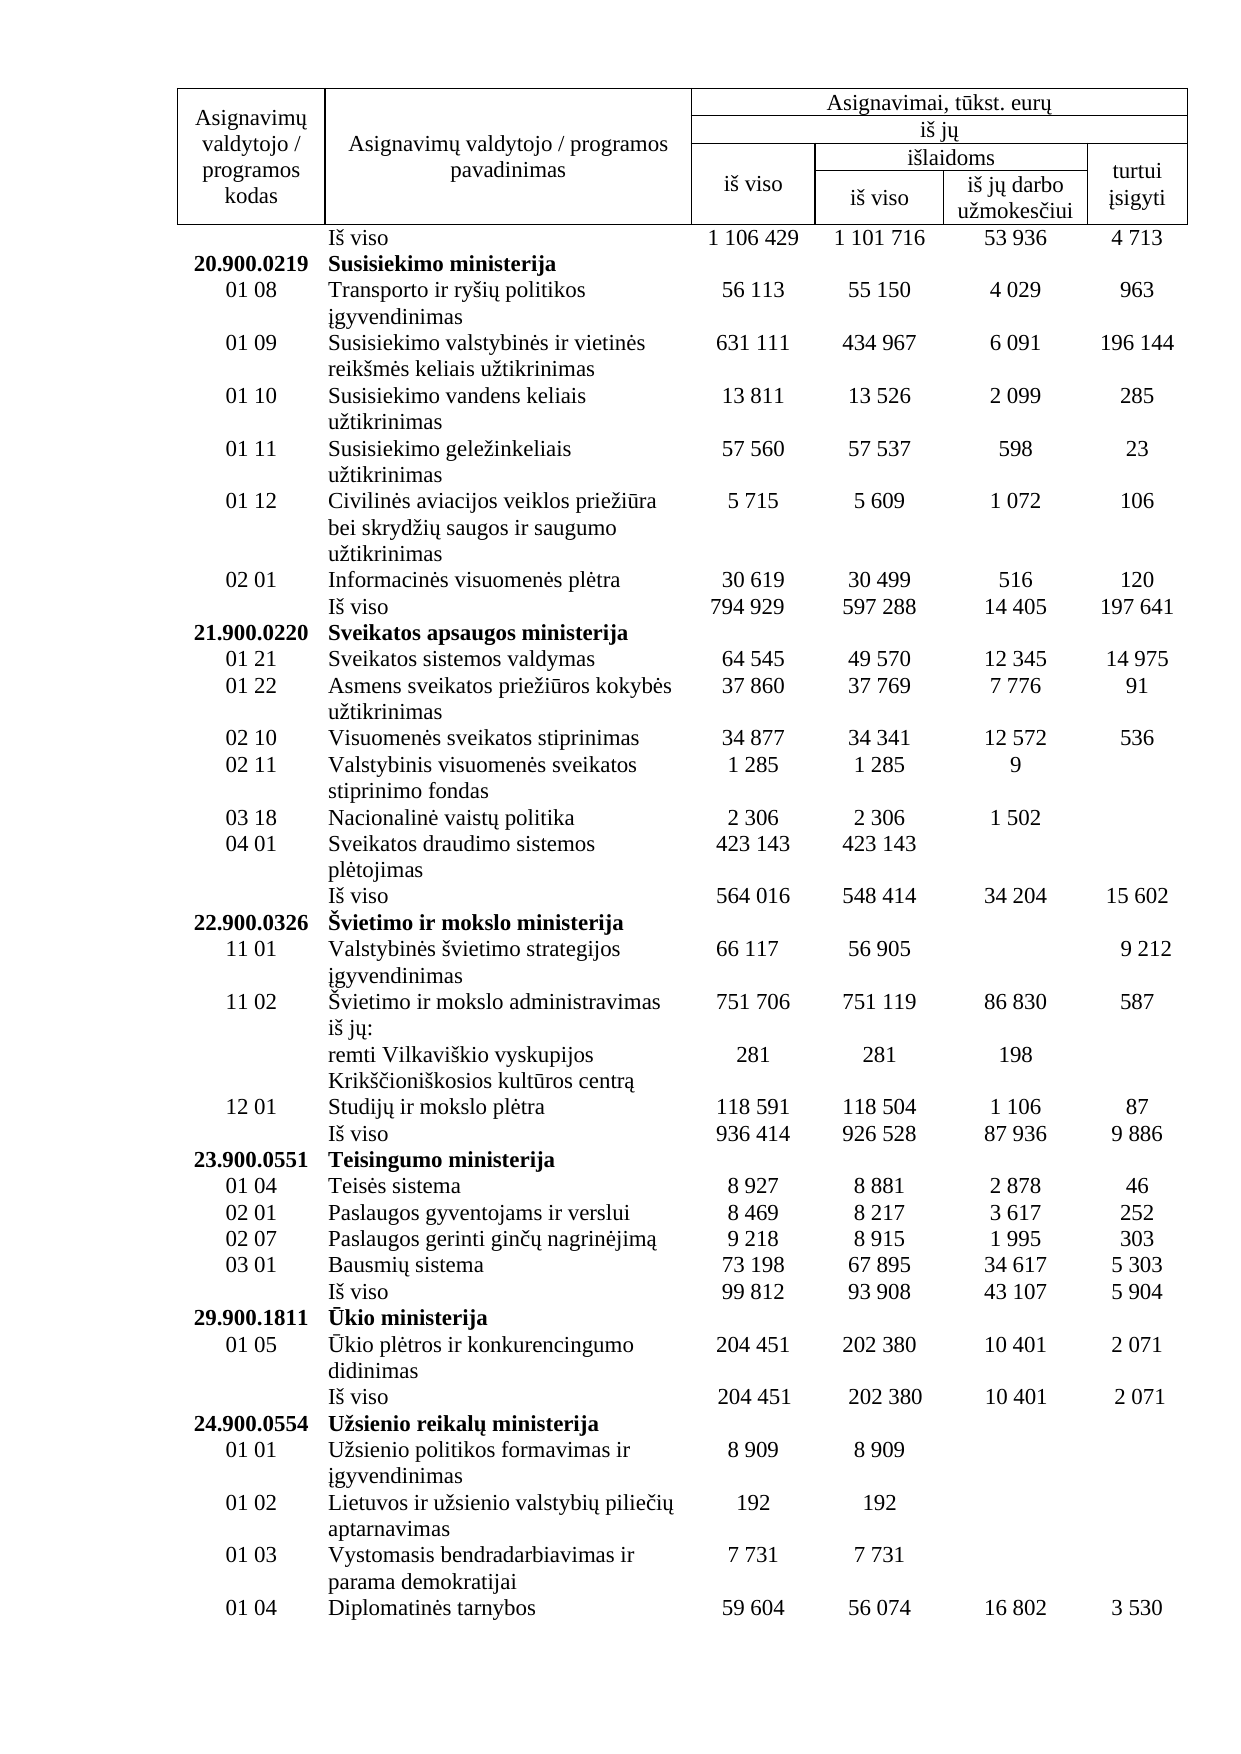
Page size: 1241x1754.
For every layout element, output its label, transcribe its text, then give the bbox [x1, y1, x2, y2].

table_cell 22.900.0326 [177, 909, 325, 935]
table_cell Iš viso [325, 1278, 691, 1304]
table_cell 24.900.0554 [177, 1410, 325, 1436]
table_cell 12 345 [944, 645, 1087, 672]
table_cell Iš viso [325, 593, 691, 619]
table_cell Sveikatos sistemos valdymas [325, 645, 691, 672]
table_cell [1087, 1436, 1187, 1489]
table_cell 4 713 [1087, 225, 1187, 250]
table_cell 1 106 429 [691, 225, 815, 250]
table_cell Bausmių sistema [325, 1252, 691, 1278]
table_cell [177, 225, 325, 250]
table_cell 9 [944, 751, 1087, 803]
table_cell Studijų ir mokslo plėtra [325, 1094, 691, 1120]
table_cell [944, 250, 1087, 276]
table_cell [1087, 619, 1187, 645]
table_cell 2 071 [1087, 1331, 1187, 1383]
table_cell Diplomatinės tarnybos [325, 1594, 691, 1621]
table_cell 01 22 [177, 672, 325, 724]
table_cell 66 117 [691, 935, 815, 988]
table_cell [177, 1278, 325, 1304]
table_cell 6 091 [944, 329, 1087, 382]
table_cell 936 414 [691, 1120, 815, 1146]
table_cell Susisiekimo valstybinės ir vietinės reikšmės keliais užtikrinimas [325, 329, 691, 382]
table_cell 5 609 [815, 487, 944, 566]
table_cell 1 072 [944, 487, 1087, 566]
table_cell 21.900.0220 [177, 619, 325, 645]
table_cell turtui įsigyti [1088, 144, 1187, 224]
table_cell Civilinės aviacijos veiklos priežiūra bei skrydžių saugos ir saugumo užtikrinimas [325, 487, 691, 566]
table_cell 548 414 [815, 883, 944, 909]
table_cell 8 909 [815, 1436, 944, 1489]
table_cell 20.900.0219 [177, 250, 325, 276]
table_cell 9 886 [1087, 1120, 1187, 1146]
table_cell Ūkio ministerija [325, 1304, 691, 1331]
table_cell 423 143 [691, 830, 815, 883]
table_cell Informacinės visuomenės plėtra [325, 566, 691, 593]
table_cell 73 198 [691, 1252, 815, 1278]
table_cell 1 502 [944, 804, 1087, 830]
table_cell 57 560 [691, 435, 815, 487]
table_cell Iš viso [325, 225, 691, 250]
table_cell [1087, 250, 1187, 276]
table_cell [815, 1146, 944, 1172]
table_cell Susisiekimo geležinkeliais užtikrinimas [325, 435, 691, 487]
table_cell 02 10 [177, 725, 325, 751]
table_cell 423 143 [815, 830, 944, 883]
table_cell 01 02 [177, 1489, 325, 1541]
table_cell 7 776 [944, 672, 1087, 724]
table_cell [1087, 1410, 1187, 1436]
table_cell 01 21 [177, 645, 325, 672]
table_cell [944, 1304, 1087, 1331]
table_cell 34 617 [944, 1252, 1087, 1278]
table_cell 01 04 [177, 1594, 325, 1621]
table_cell 23 [1087, 435, 1187, 487]
table_cell 13 526 [815, 382, 944, 434]
table_cell 43 107 [944, 1278, 1087, 1304]
table_cell 2 099 [944, 382, 1087, 434]
table_cell 252 [1087, 1199, 1187, 1225]
table_cell [944, 1541, 1087, 1594]
table_cell [944, 619, 1087, 645]
table_cell 564 016 [691, 883, 815, 909]
table_cell [691, 1304, 815, 1331]
table_cell Ūkio plėtros ir konkurencingumo didinimas [325, 1331, 691, 1383]
table_cell 15 602 [1087, 883, 1187, 909]
table_cell [1087, 909, 1187, 935]
table_cell 118 591 [691, 1094, 815, 1120]
table_cell Užsienio reikalų ministerija [325, 1410, 691, 1436]
table_cell 1 285 [691, 751, 815, 803]
table_cell 11 01 [177, 935, 325, 988]
table_cell 3 617 [944, 1199, 1087, 1225]
table_cell [815, 1410, 944, 1436]
table_cell 02 11 [177, 751, 325, 803]
table_cell 118 504 [815, 1094, 944, 1120]
table_cell [944, 909, 1087, 935]
table_cell 01 12 [177, 487, 325, 566]
table_cell Valstybinės švietimo strategijos įgyvendinimas [325, 935, 691, 988]
table_cell 10 401 [944, 1383, 1087, 1410]
table_cell [1087, 804, 1187, 830]
table_cell 14 405 [944, 593, 1087, 619]
table_cell 57 537 [815, 435, 944, 487]
table_cell [691, 909, 815, 935]
table_cell 8 909 [691, 1436, 815, 1489]
table_cell [1087, 830, 1187, 883]
table_cell [691, 250, 815, 276]
table_cell 01 04 [177, 1173, 325, 1199]
table_cell 49 570 [815, 645, 944, 672]
table_cell 204 451 [691, 1331, 815, 1383]
table_cell Transporto ir ryšių politikos įgyvendinimas [325, 276, 691, 329]
table_cell 04 01 [177, 830, 325, 883]
table_cell Paslaugos gerinti ginčų nagrinėjimą [325, 1225, 691, 1252]
table_cell 64 545 [691, 645, 815, 672]
table_cell 2 071 [1087, 1383, 1187, 1410]
table_cell Teisės sistema [325, 1173, 691, 1199]
table_cell 87 [1087, 1094, 1187, 1120]
table_cell 8 915 [815, 1225, 944, 1252]
table_cell Teisingumo ministerija [325, 1146, 691, 1172]
table_cell 99 812 [691, 1278, 815, 1304]
table_header Asignavimai, tūkst. eurų [692, 89, 1187, 115]
table_cell 285 [1087, 382, 1187, 434]
table_cell iš jų [692, 116, 1187, 143]
table_cell 37 769 [815, 672, 944, 724]
table_cell 9 218 [691, 1225, 815, 1252]
table_cell [944, 1489, 1087, 1541]
table_cell 01 01 [177, 1436, 325, 1489]
table_cell [944, 935, 1087, 988]
table_cell 46 [1087, 1173, 1187, 1199]
table_cell [177, 593, 325, 619]
table_cell 4 029 [944, 276, 1087, 329]
table_cell [944, 830, 1087, 883]
table_cell [177, 883, 325, 909]
table_cell 926 528 [815, 1120, 944, 1146]
table_cell Iš viso [325, 1120, 691, 1146]
table_cell 751 119 281 [815, 988, 944, 1093]
table_cell [1087, 751, 1187, 803]
table_cell 29.900.1811 [177, 1304, 325, 1331]
table_cell 2 878 [944, 1173, 1087, 1199]
table_cell 03 01 [177, 1252, 325, 1278]
table_cell 93 908 [815, 1278, 944, 1304]
table_cell 5 904 [1087, 1278, 1187, 1304]
table_cell 2 306 [691, 804, 815, 830]
table_cell 67 895 [815, 1252, 944, 1278]
table_cell 03 18 [177, 804, 325, 830]
table_cell 56 113 [691, 276, 815, 329]
table_cell 01 03 [177, 1541, 325, 1594]
table_cell 434 967 [815, 329, 944, 382]
table_cell 1 995 [944, 1225, 1087, 1252]
table_cell 5 715 [691, 487, 815, 566]
table_cell 202 380 [815, 1383, 944, 1410]
table_cell Sveikatos apsaugos ministerija [325, 619, 691, 645]
table_cell 14 975 [1087, 645, 1187, 672]
table_cell Lietuvos ir užsienio valstybių piliečių aptarnavimas [325, 1489, 691, 1541]
table_cell 1 106 [944, 1094, 1087, 1120]
table_cell 8 217 [815, 1199, 944, 1225]
table_cell 120 [1087, 566, 1187, 593]
table_cell 12 01 [177, 1094, 325, 1120]
table_cell 1 101 716 [815, 225, 944, 250]
table_cell 30 619 [691, 566, 815, 593]
table_cell [177, 1120, 325, 1146]
table_cell 01 05 [177, 1331, 325, 1383]
table_cell 303 [1087, 1225, 1187, 1252]
table_cell 202 380 [815, 1331, 944, 1383]
table_cell 794 929 [691, 593, 815, 619]
table_cell 8 881 [815, 1173, 944, 1199]
table_cell 59 604 [691, 1594, 815, 1621]
table_cell 01 10 [177, 382, 325, 434]
table_cell 5 303 [1087, 1252, 1187, 1278]
table_cell Užsienio politikos formavimas ir įgyvendinimas [325, 1436, 691, 1489]
table_cell [815, 909, 944, 935]
table_cell [691, 1410, 815, 1436]
table_cell Valstybinis visuomenės sveikatos stiprinimo fondas [325, 751, 691, 803]
table_cell 3 530 [1087, 1594, 1187, 1621]
table_cell 56 905 [815, 935, 944, 988]
table_cell 1 285 [815, 751, 944, 803]
table_cell 12 572 [944, 725, 1087, 751]
table_cell [815, 250, 944, 276]
table_cell [691, 619, 815, 645]
table_cell 34 877 [691, 725, 815, 751]
table_cell 536 [1087, 725, 1187, 751]
table_cell [1087, 1304, 1187, 1331]
table_header Asignavimų valdytojo / programos pavadinimas [326, 89, 691, 224]
table_cell 204 451 [691, 1383, 815, 1410]
table_cell [1087, 1146, 1187, 1172]
table_cell 37 860 [691, 672, 815, 724]
table_cell Švietimo ir mokslo administravimas iš jų: remti Vilkaviškio vyskupijos Krikščioniškosios kultūros centrą [325, 988, 691, 1093]
table_cell Vystomasis bendradarbiavimas ir parama demokratijai [325, 1541, 691, 1594]
table_cell 587 [1087, 988, 1187, 1093]
table_cell 751 706 281 [691, 988, 815, 1093]
table_cell 30 499 [815, 566, 944, 593]
table_cell iš jų darbo užmokesčiui [944, 171, 1087, 224]
table_cell išlaidoms [816, 144, 1087, 170]
table_header Asignavimų valdytojo / programos kodas [178, 89, 324, 224]
table_cell 597 288 [815, 593, 944, 619]
table_cell 963 [1087, 276, 1187, 329]
table_cell Iš viso [325, 1383, 691, 1410]
table_cell 34 204 [944, 883, 1087, 909]
table_cell iš viso [692, 144, 814, 224]
table_cell 53 936 [944, 225, 1087, 250]
table_cell [944, 1146, 1087, 1172]
table_cell iš viso [816, 171, 943, 224]
table_cell 91 [1087, 672, 1187, 724]
table_cell 02 01 [177, 1199, 325, 1225]
table_cell [815, 619, 944, 645]
table_cell 2 306 [815, 804, 944, 830]
table_cell Nacionalinė vaistų politika [325, 804, 691, 830]
table_cell [1087, 1541, 1187, 1594]
table_cell 106 [1087, 487, 1187, 566]
table_cell Paslaugos gyventojams ir verslui [325, 1199, 691, 1225]
table_cell 01 09 [177, 329, 325, 382]
table_cell 7 731 [691, 1541, 815, 1594]
table_cell [815, 1304, 944, 1331]
table_cell 196 144 [1087, 329, 1187, 382]
table_cell 8 927 [691, 1173, 815, 1199]
table_cell 01 11 [177, 435, 325, 487]
table_cell [177, 1383, 325, 1410]
table_cell Iš viso [325, 883, 691, 909]
table_cell 8 469 [691, 1199, 815, 1225]
table_cell Susisiekimo vandens keliais užtikrinimas [325, 382, 691, 434]
table_cell 02 01 [177, 566, 325, 593]
table_cell [944, 1436, 1087, 1489]
table_cell 11 02 [177, 988, 325, 1093]
table_cell 16 802 [944, 1594, 1087, 1621]
table_cell Visuomenės sveikatos stiprinimas [325, 725, 691, 751]
table_cell 516 [944, 566, 1087, 593]
table_cell 02 07 [177, 1225, 325, 1252]
table_cell [691, 1146, 815, 1172]
table_cell Susisiekimo ministerija [325, 250, 691, 276]
table_cell 631 111 [691, 329, 815, 382]
table_cell 01 08 [177, 276, 325, 329]
table_cell 86 830 198 [944, 988, 1087, 1093]
table_cell 10 401 [944, 1331, 1087, 1383]
table_cell 598 [944, 435, 1087, 487]
table_cell 34 341 [815, 725, 944, 751]
table_cell Švietimo ir mokslo ministerija [325, 909, 691, 935]
table_cell [944, 1410, 1087, 1436]
table_cell 7 731 [815, 1541, 944, 1594]
table_cell 192 [815, 1489, 944, 1541]
table_cell 9 212 [1087, 935, 1187, 988]
table_cell 55 150 [815, 276, 944, 329]
table_cell Sveikatos draudimo sistemos plėtojimas [325, 830, 691, 883]
table_cell 192 [691, 1489, 815, 1541]
table_cell 56 074 [815, 1594, 944, 1621]
table_cell 197 641 [1087, 593, 1187, 619]
table_cell Asmens sveikatos priežiūros kokybės užtikrinimas [325, 672, 691, 724]
table_cell [1087, 1489, 1187, 1541]
table_cell 87 936 [944, 1120, 1087, 1146]
table_cell 23.900.0551 [177, 1146, 325, 1172]
table_cell 13 811 [691, 382, 815, 434]
